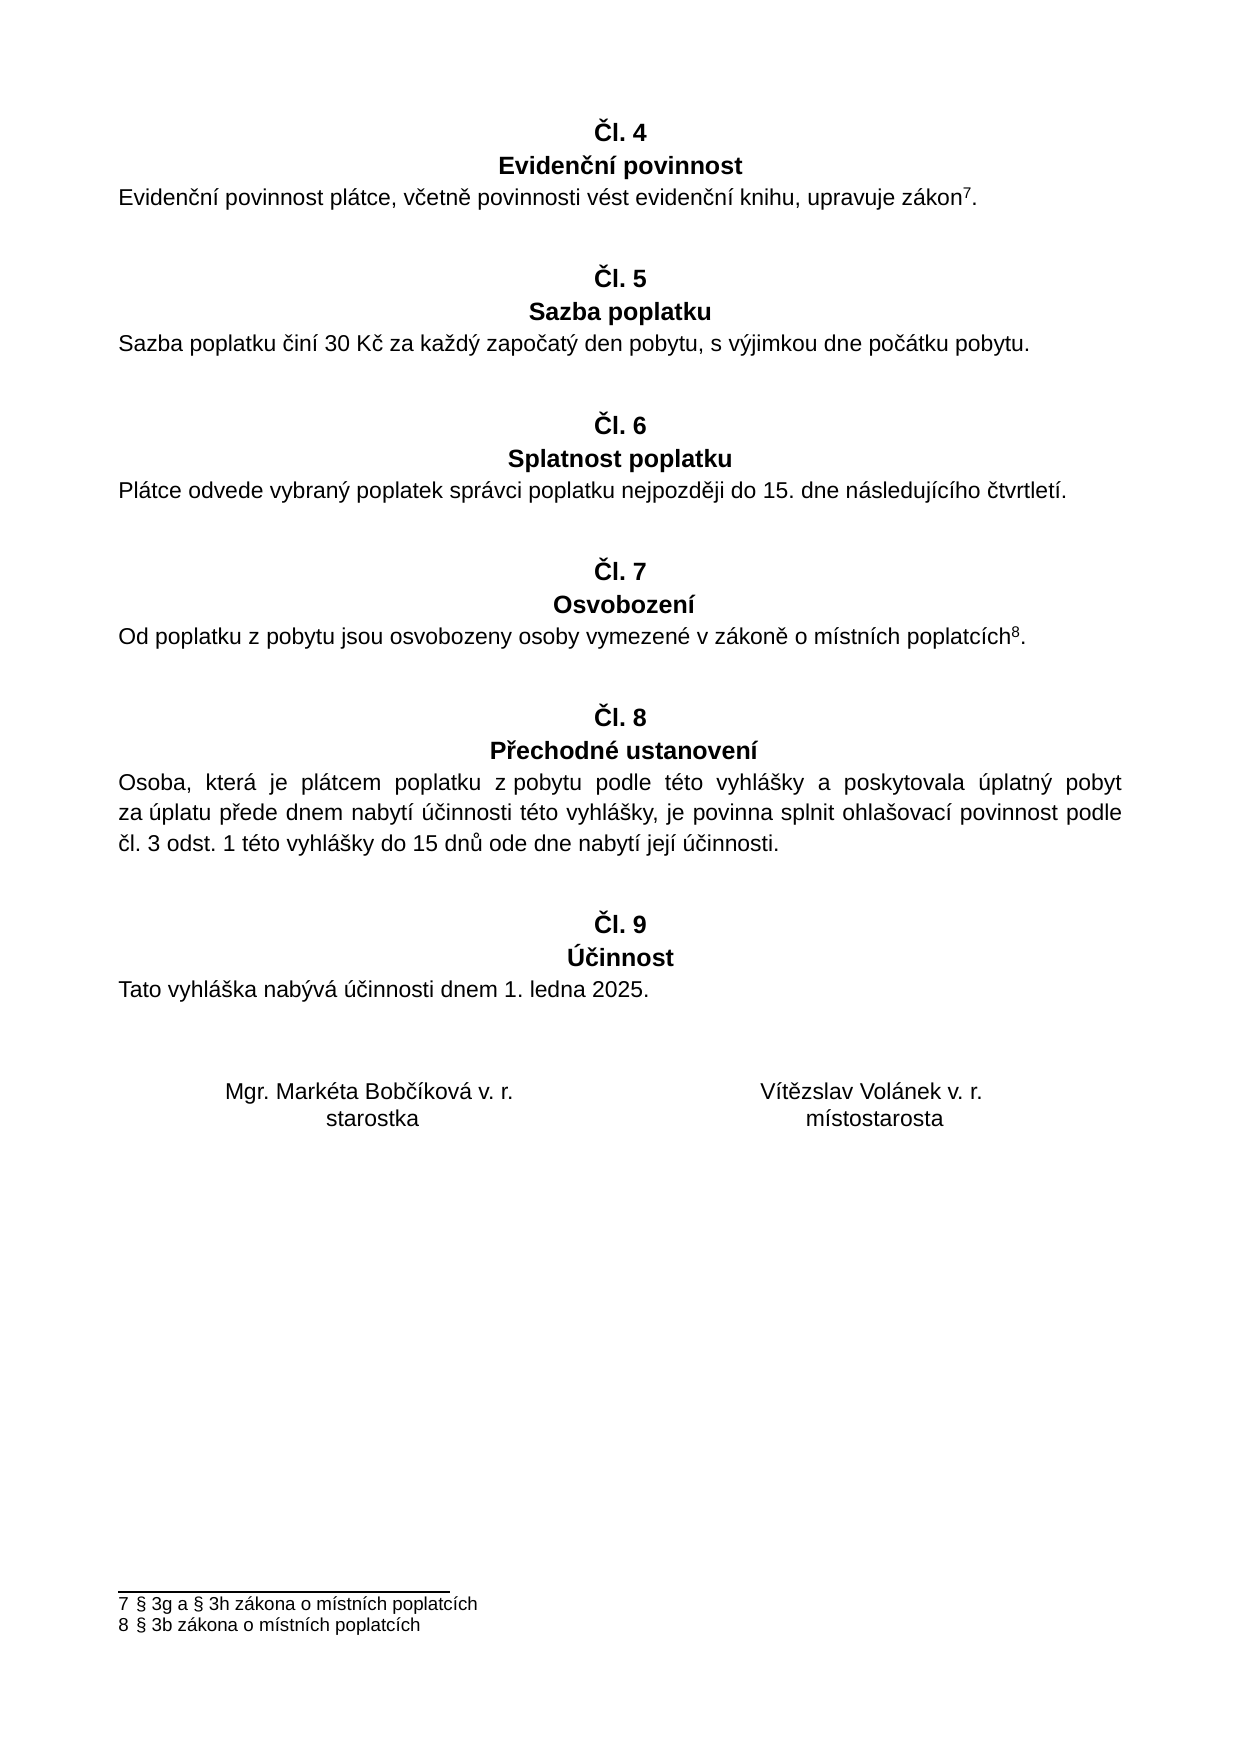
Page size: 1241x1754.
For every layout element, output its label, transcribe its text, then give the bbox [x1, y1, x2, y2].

subtitle Čl. 6 Splatnost poplatku [118, 411, 1122, 472]
table_cell [118, 1137, 620, 1255]
text § 3b zákona o místních poplatcích [118, 1614, 1122, 1635]
text Od poplatku z pobytu jsou osvobozeny osoby vymezené v zákoně o místních poplatcích. [118, 623, 1122, 649]
subtitle Čl. 8 Přechodné ustanovení [118, 703, 1122, 765]
text Sazba poplatku činí 30 Kč za každý započatý den pobytu, s výjimkou dne počátku pobytu. [118, 330, 1122, 357]
table_cell [620, 1137, 1122, 1255]
text Evidenční povinnost plátce, včetně povinnosti vést evidenční knihu, upravuje zákon. [118, 184, 1122, 211]
subtitle Čl. 9 Účinnost [118, 910, 1122, 972]
table_header Mgr. Markéta Bobčíková v. r. starostka [118, 1019, 620, 1137]
subtitle Čl. 7 Osvobození [118, 557, 1122, 619]
subtitle Čl. 4 Evidenční povinnost [118, 118, 1122, 180]
table_header Vítězslav Volánek v. r. místostarosta [620, 1019, 1122, 1137]
text Plátce odvede vybraný poplatek správci poplatku nejpozději do 15. dne následujícího čtvrtletí. [118, 477, 1122, 503]
text § 3g a § 3h zákona o místních poplatcích [118, 1592, 1122, 1614]
text Osoba, která je plátcem poplatku z pobytu podle této vyhlášky a poskytovala úplatný pobyt za úplatu přede dnem nabytí účinnosti této vyhlášky, je povinna splnit ohlašovací povinnost podle čl. 3 odst. 1 této vyhlášky do 15 dnů ode dne nabytí její účinnosti. [118, 769, 1122, 856]
subtitle Čl. 5 Sazba poplatku [118, 264, 1122, 326]
text Tato vyhláška nabývá účinnosti dnem 1. ledna 2025. [118, 976, 1122, 1002]
